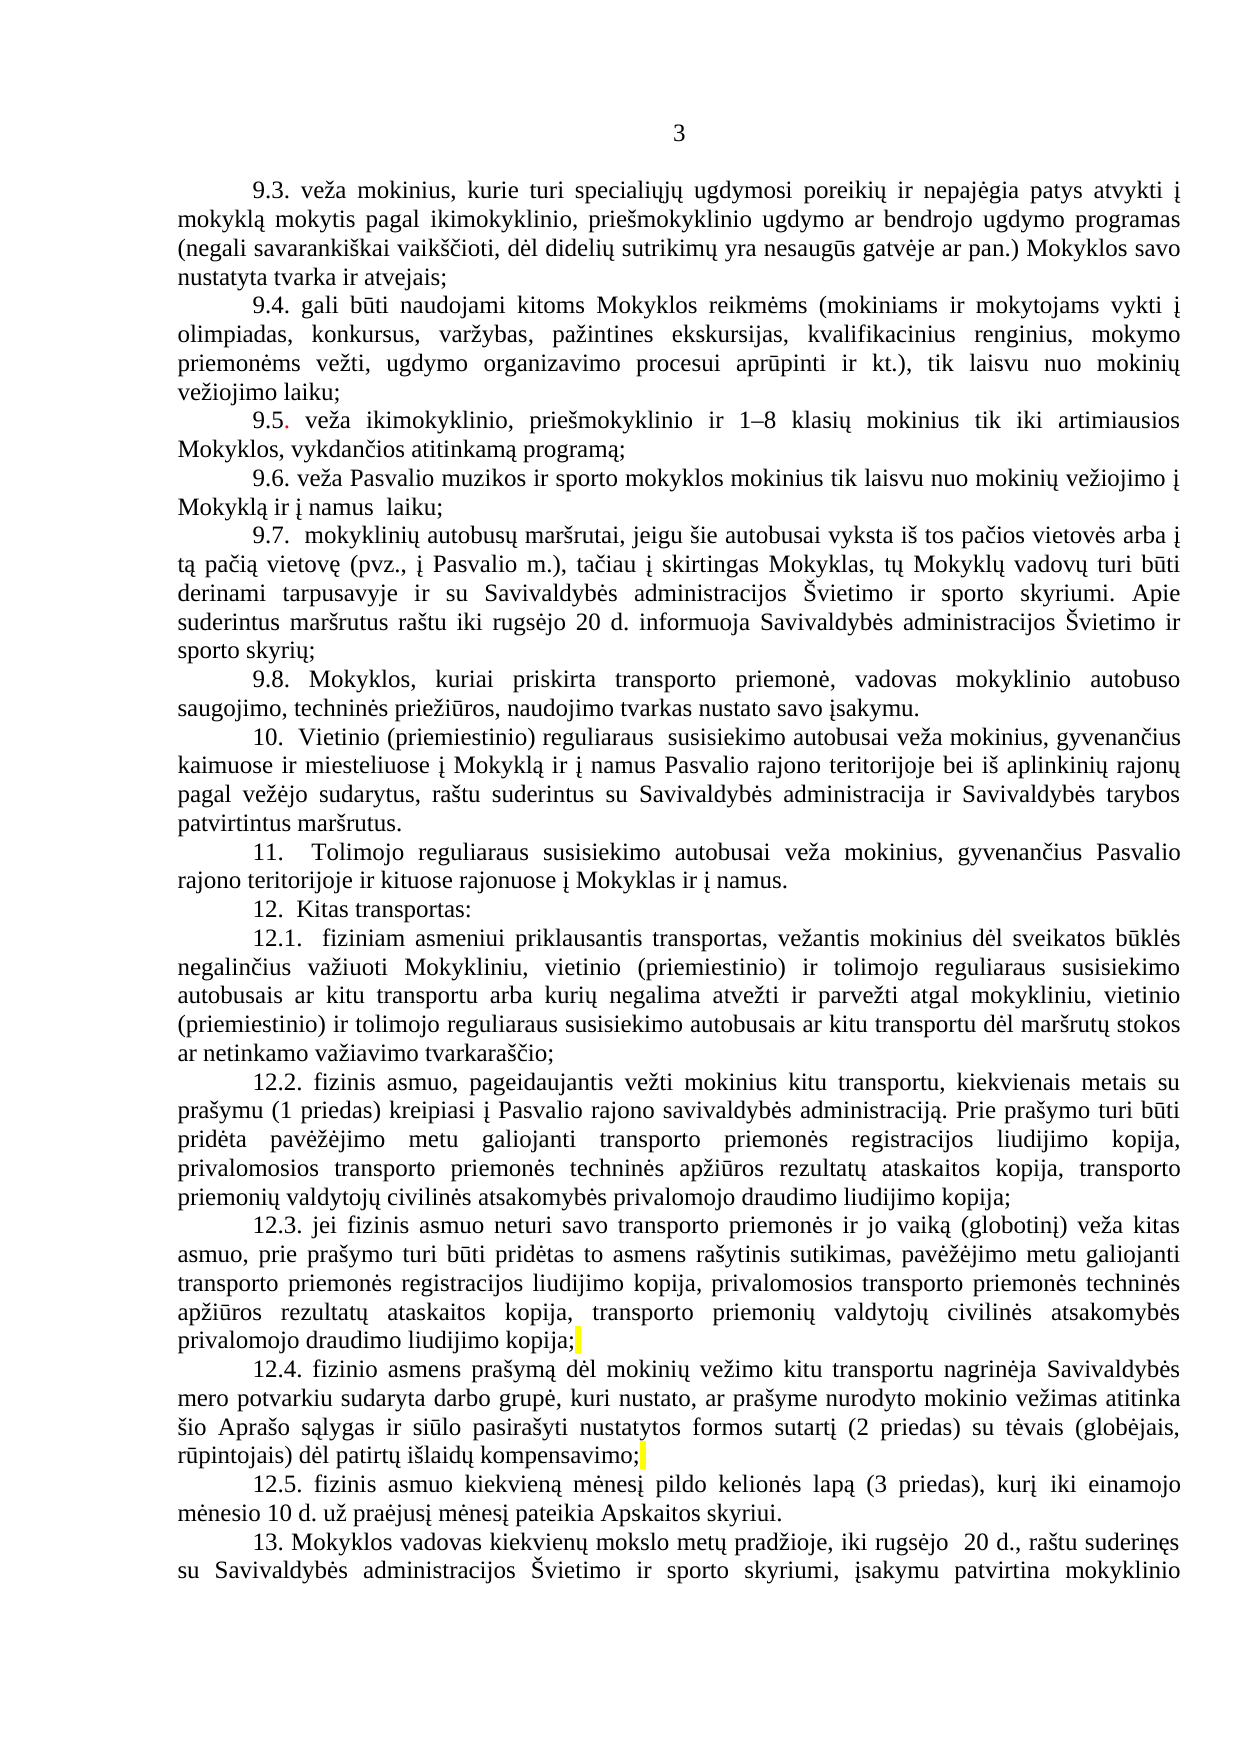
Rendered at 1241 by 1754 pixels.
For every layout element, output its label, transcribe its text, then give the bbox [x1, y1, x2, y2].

text 13. Mokyklos vadovas kiekvienų mokslo metų pradžioje, iki rugsėjo 20 d., raštu suderinęs su Savivaldybės administracijos Švietimo ir sporto skyriumi, įsakymu patvirtina mokyklinio [177, 1527, 1181, 1584]
text 12.5. fizinis asmuo kiekvieną mėnesį pildo kelionės lapą (3 priedas), kurį iki einamojo mėnesio 10 d. už praėjusį mėnesį pateikia Apskaitos skyriui. [177, 1469, 1181, 1527]
text 9.7. mokyklinių autobusų maršrutai, jeigu šie autobusai vyksta iš tos pačios vietovės arba į tą pačią vietovę (pvz., į Pasvalio m.), tačiau į skirtingas Mokyklas, tų Mokyklų vadovų turi būti derinami tarpusavyje ir su Savivaldybės administracijos Švietimo ir sporto skyriumi. Apie suderintus maršrutus raštu iki rugsėjo 20 d. informuoja Savivaldybės administracijos Švietimo ir sporto skyrių; [177, 521, 1181, 664]
text 12.2. fizinis asmuo, pageidaujantis vežti mokinius kitu transportu, kiekvienais metais su prašymu (1 priedas) kreipiasi į Pasvalio rajono savivaldybės administraciją. Prie prašymo turi būti pridėta pavėžėjimo metu galiojanti transporto priemonės registracijos liudijimo kopija, privalomosios transporto priemonės techninės apžiūros rezultatų ataskaitos kopija, transporto priemonių valdytojų civilinės atsakomybės privalomojo draudimo liudijimo kopija; [177, 1067, 1181, 1211]
text 12.1. fiziniam asmeniui priklausantis transportas, vežantis mokinius dėl sveikatos būklės negalinčius važiuoti Mokykliniu, vietinio (priemiestinio) ir tolimojo reguliaraus susisiekimo autobusais ar kitu transportu arba kurių negalima atvežti ir parvežti atgal mokykliniu, vietinio (priemiestinio) ir tolimojo reguliaraus susisiekimo autobusais ar kitu transportu dėl maršrutų stokos ar netinkamo važiavimo tvarkaraščio; [177, 923, 1181, 1067]
text 9.6. veža Pasvalio muzikos ir sporto mokyklos mokinius tik laisvu nuo mokinių vežiojimo į Mokyklą ir į namus laiku; [177, 463, 1181, 521]
text 10. Vietinio (priemiestinio) reguliaraus susisiekimo autobusai veža mokinius, gyvenančius kaimuose ir miesteliuose į Mokyklą ir į namus Pasvalio rajono teritorijoje bei iš aplinkinių rajonų pagal vežėjo sudarytus, raštu suderintus su Savivaldybės administracija ir Savivaldybės tarybos patvirtintus maršrutus. [177, 722, 1181, 837]
text 12.3. jei fizinis asmuo neturi savo transporto priemonės ir jo vaiką (globotinį) veža kitas asmuo, prie prašymo turi būti pridėtas to asmens rašytinis sutikimas, pavėžėjimo metu galiojanti transporto priemonės registracijos liudijimo kopija, privalomosios transporto priemonės techninės apžiūros rezultatų ataskaitos kopija, transporto priemonių valdytojų civilinės atsakomybės privalomojo draudimo liudijimo kopija; [177, 1211, 1181, 1354]
text 9.3. veža mokinius, kurie turi specialiųjų ugdymosi poreikių ir nepajėgia patys atvykti į mokyklą mokytis pagal ikimokyklinio, priešmokyklinio ugdymo ar bendrojo ugdymo programas (negali savarankiškai vaikščioti, dėl didelių sutrikimų yra nesaugūs gatvėje ar pan.) Mokyklos savo nustatyta tvarka ir atvejais; [177, 176, 1181, 291]
text 11. Tolimojo reguliaraus susisiekimo autobusai veža mokinius, gyvenančius Pasvalio rajono teritorijoje ir kituose rajonuose į Mokyklas ir į namus. [177, 837, 1181, 894]
text 12.4. fizinio asmens prašymą dėl mokinių vežimo kitu transportu nagrinėja Savivaldybės mero potvarkiu sudaryta darbo grupė, kuri nustato, ar prašyme nurodyto mokinio vežimas atitinka šio Aprašo sąlygas ir siūlo pasirašyti nustatytos formos sutartį (2 priedas) su tėvais (globėjais, rūpintojais) dėl patirtų išlaidų kompensavimo; [177, 1354, 1181, 1469]
text 9.4. gali būti naudojami kitoms Mokyklos reikmėms (mokiniams ir mokytojams vykti į olimpiadas, konkursus, varžybas, pažintines ekskursijas, kvalifikacinius renginius, mokymo priemonėms vežti, ugdymo organizavimo procesui aprūpinti ir kt.), tik laisvu nuo mokinių vežiojimo laiku; [177, 291, 1181, 406]
text 9.8. Mokyklos, kuriai priskirta transporto priemonė, vadovas mokyklinio autobuso saugojimo, techninės priežiūros, naudojimo tvarkas nustato savo įsakymu. [177, 664, 1181, 722]
text 9.5. veža ikimokyklinio, priešmokyklinio ir 1–8 klasių mokinius tik iki artimiausios Mokyklos, vykdančios atitinkamą programą; [177, 406, 1181, 463]
text 12. Kitas transportas: [177, 894, 1181, 923]
